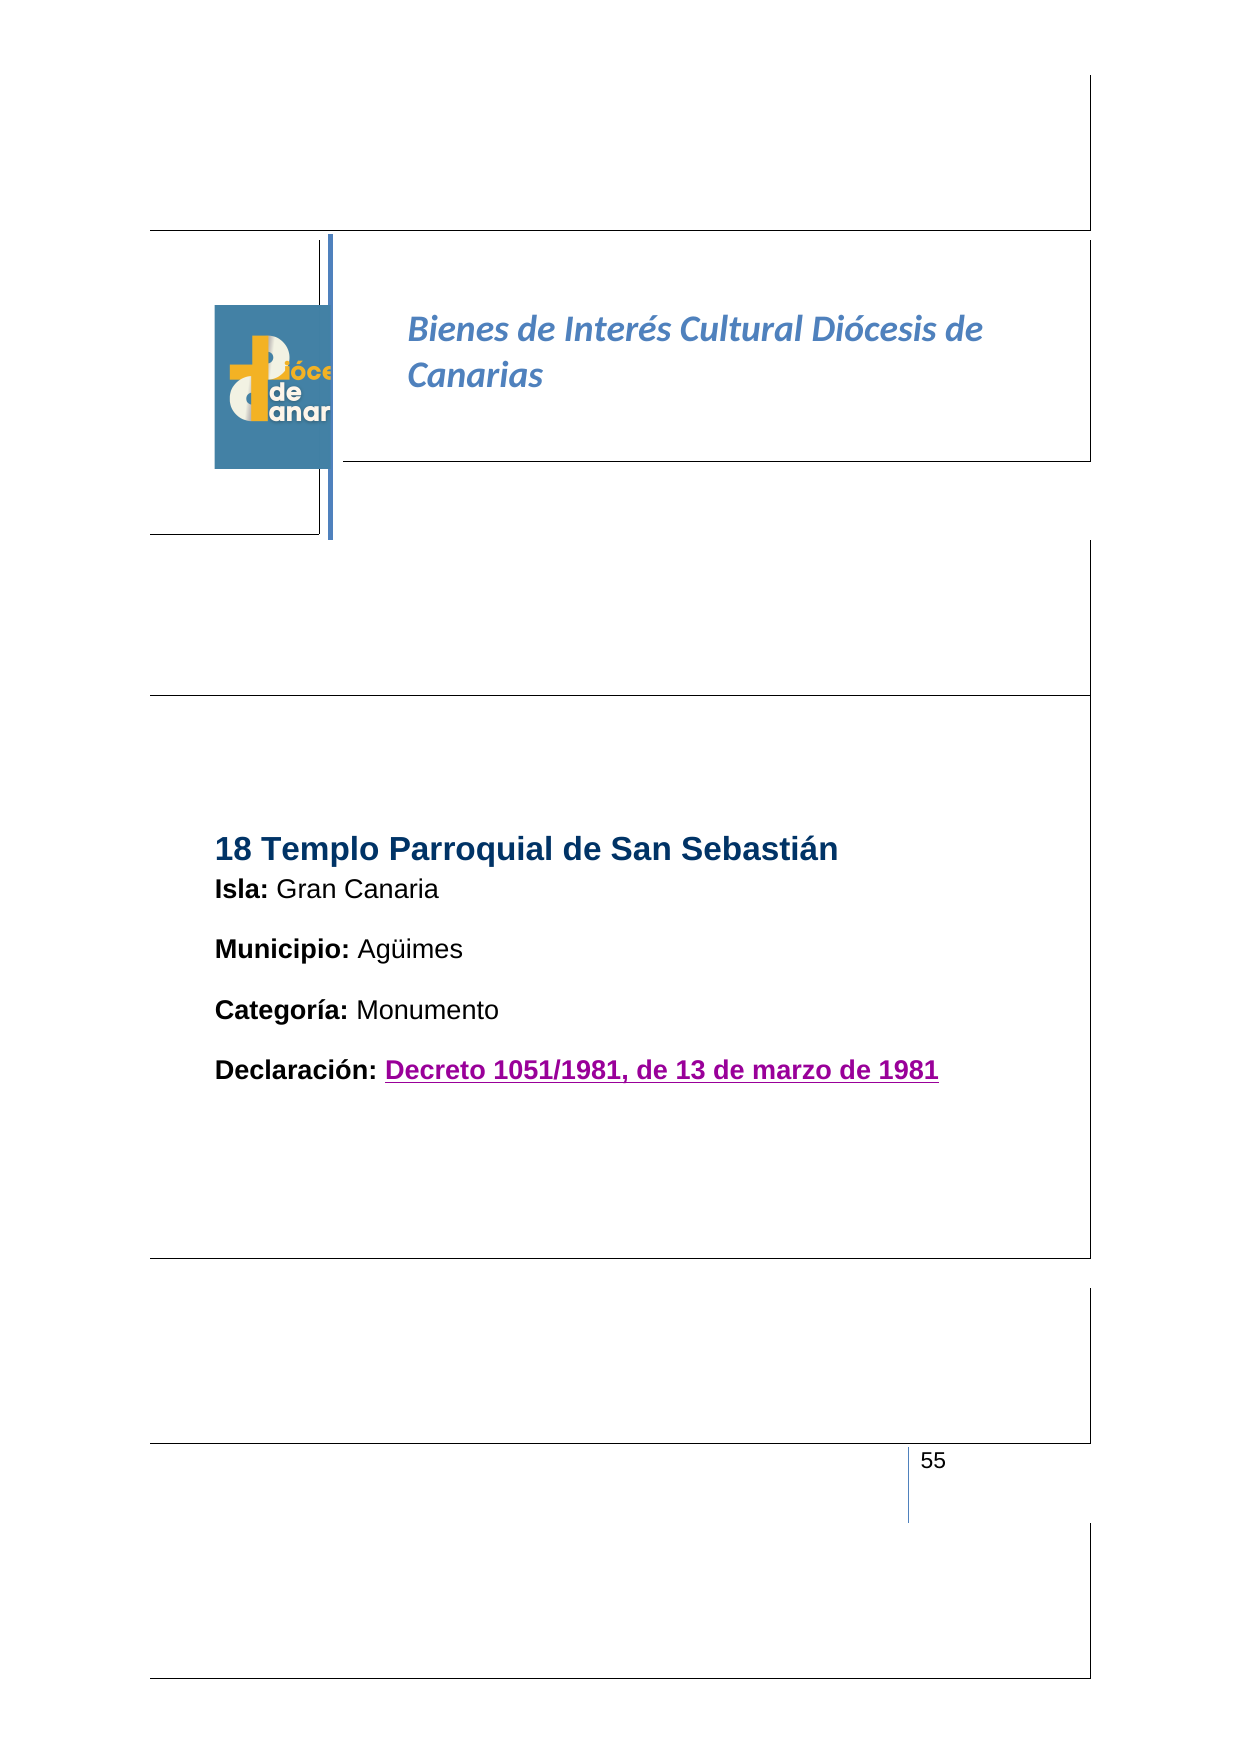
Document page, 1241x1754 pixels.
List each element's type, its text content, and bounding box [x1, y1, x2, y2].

subtitle 18 Templo Parroquial de San Sebastián [150, 764, 1091, 808]
text Isla: Gran Canaria [150, 808, 1091, 869]
text Declaración: Decreto 1051/1981, de 13 de marzo de 1981 [150, 990, 1091, 1086]
text Categoría: Monumento [150, 929, 1091, 990]
text Municipio: Agüimes [150, 869, 1091, 929]
